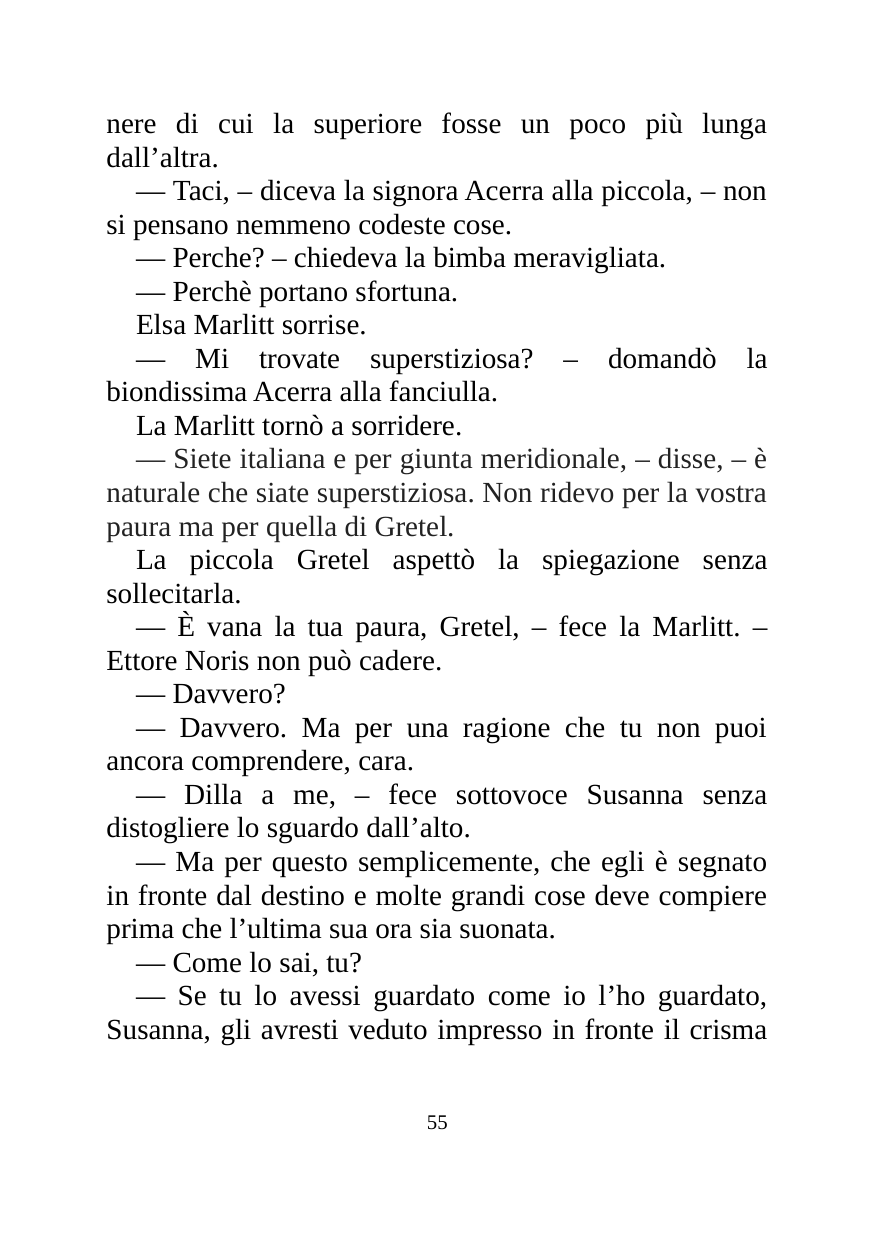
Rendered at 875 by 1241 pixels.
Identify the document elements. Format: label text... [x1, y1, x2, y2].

text — Siete italiana e per giunta meridionale, – disse, – è naturale che siate superstiziosa. Non ridevo per la vostra paura ma per quella di Gretel. [106, 442, 768, 542]
text — Dilla a me, – fece sottovoce Susanna senza distogliere lo sguardo dall’alto. [106, 777, 768, 844]
text — Se tu lo avessi guardato come io l’ho guardato, Susanna, gli avresti veduto impresso in fronte il crisma [106, 978, 768, 1045]
text — Perchè portano sfortuna. [106, 274, 768, 307]
text — Come lo sai, tu? [106, 945, 768, 978]
text — Mi trovate superstiziosa? – domandò la biondissima Acerra alla fanciulla. [106, 341, 768, 408]
text — È vana la tua paura, Gretel, – fece la Marlitt. – Ettore Noris non può cadere. [106, 609, 768, 676]
text — Ma per questo semplicemente, che egli è segnato in fronte dal destino e molte grandi cose deve compiere prima che l’ultima sua ora sia suonata. [106, 844, 768, 945]
text nere di cui la superiore fosse un poco più lunga dall’altra. [106, 106, 768, 173]
text La Marlitt tornò a sorridere. [106, 408, 768, 442]
text — Perche? – chiedeva la bimba meravigliata. [106, 240, 768, 274]
text — Davvero? [106, 676, 768, 710]
text — Taci, – diceva la signora Acerra alla piccola, – non si pensano nemmeno codeste cose. [106, 173, 768, 240]
text — Davvero. Ma per una ragione che tu non puoi ancora comprendere, cara. [106, 710, 768, 777]
text La piccola Gretel aspettò la spiegazione senza sollecitarla. [106, 542, 768, 609]
text Elsa Marlitt sorrise. [106, 307, 768, 341]
